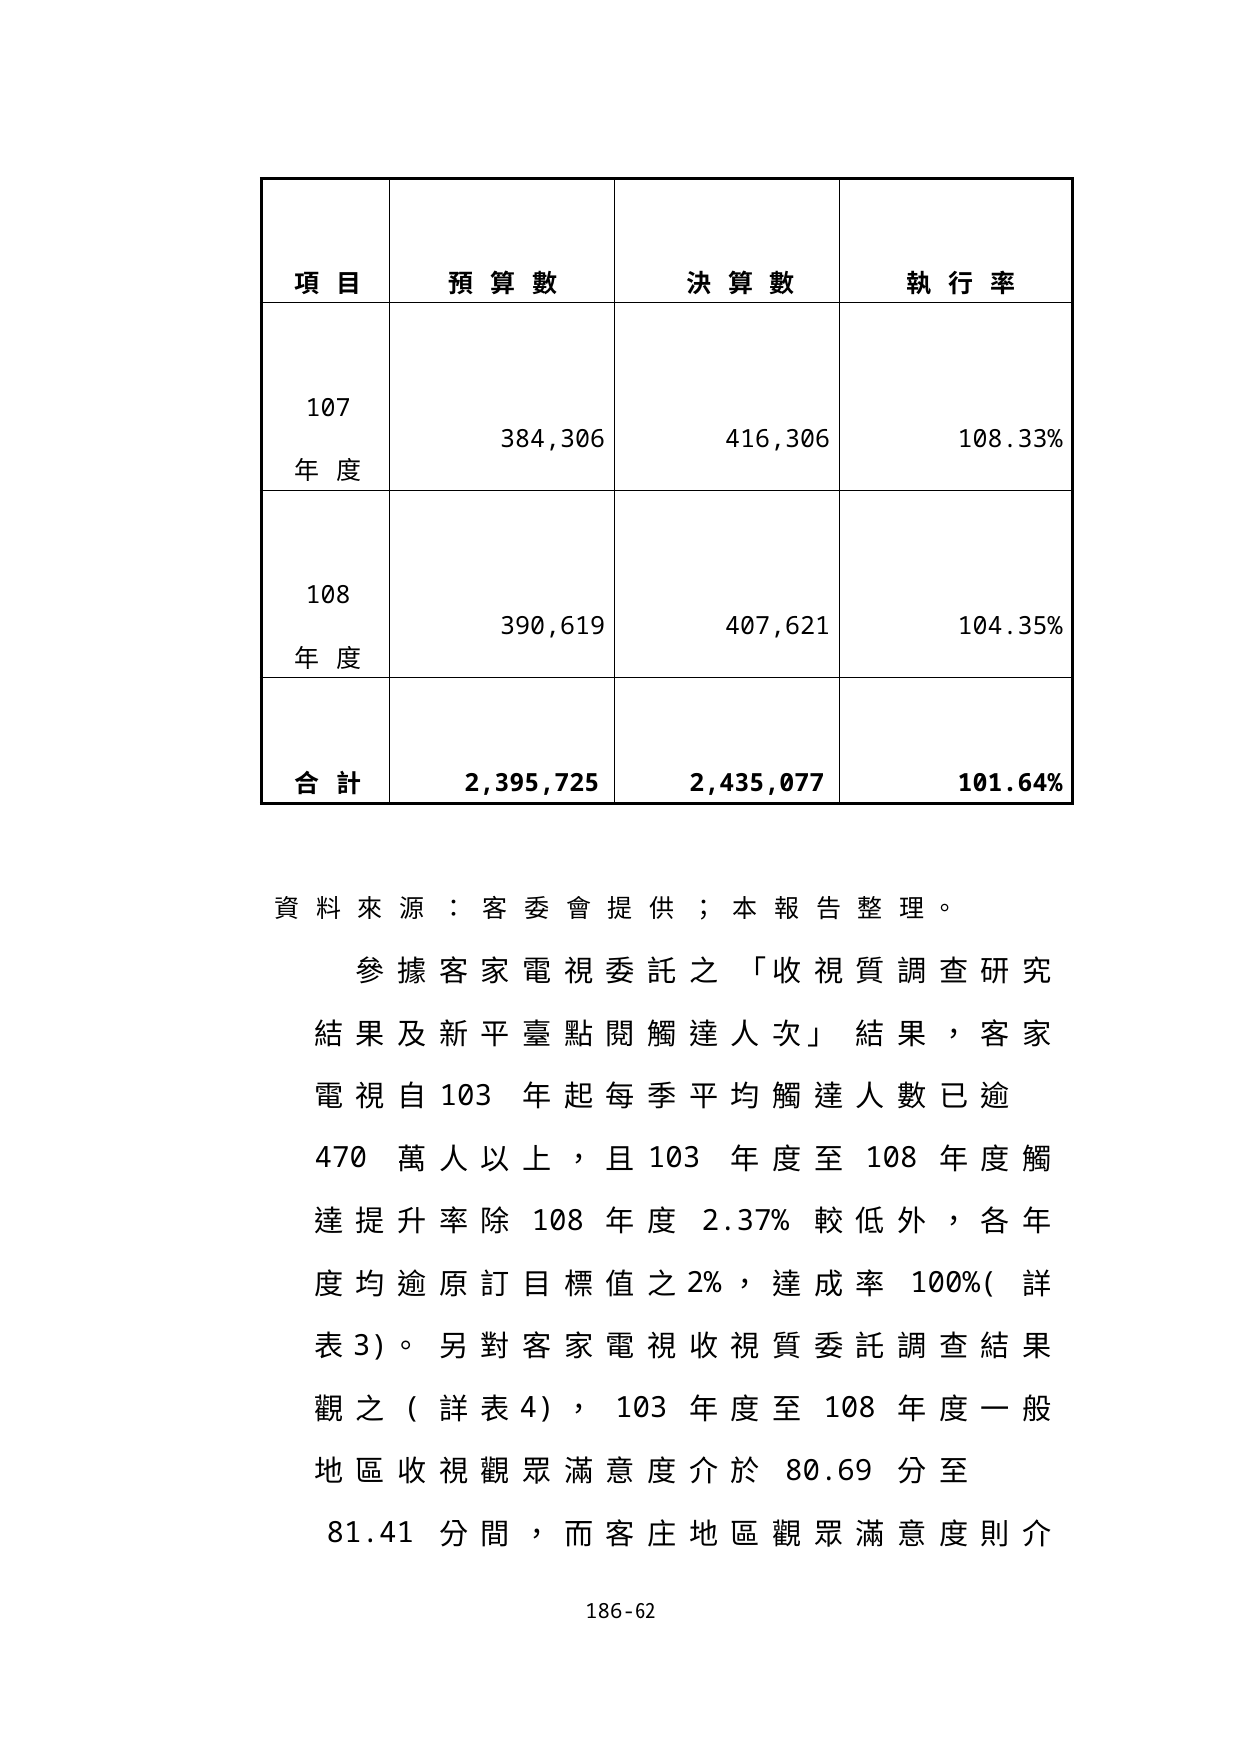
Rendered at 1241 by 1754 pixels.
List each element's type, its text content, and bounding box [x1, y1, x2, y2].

text 參據客家電視委託之「收視質調查研究結果及新平臺點閱觸達人次」結果，客家電視自103 年起每季平均觸達人數已逾 470 萬人以上，且103 年度至108年度觸達提升率除108年度2.37%較低外，各年度均逾原訂目標值之2%，達成率100%(詳表3)。另對客家電視收視質委託調查結果觀之(詳表4)，103年度至108年度一般地區收視觀眾滿意度介於80.69分至81.41分間，而客庄地區觀眾滿意度則介 [271, 927, 1058, 1552]
table_cell 407,621 [615, 491, 839, 677]
table_cell 384,306 [390, 303, 614, 490]
table_cell 合計 [263, 678, 389, 802]
table_cell 2,435,077 [615, 678, 839, 802]
table_cell 108.33% [840, 303, 1071, 490]
text 資料來源：客委會提供；本報告整理。 [183, 865, 1058, 927]
table_cell 101.64% [840, 678, 1071, 802]
table_header 決算數 [615, 180, 839, 302]
table_cell 104.35% [840, 491, 1071, 677]
table_header 項目 [263, 180, 389, 302]
table_header 預算數 [390, 180, 614, 302]
table_cell 108年度 [263, 491, 389, 677]
table_cell 416,306 [615, 303, 839, 490]
table_cell 2,395,725 [390, 678, 614, 802]
table_cell 107年度 [263, 303, 389, 490]
table_header 執行率 [840, 180, 1071, 302]
table_cell 390,619 [390, 491, 614, 677]
